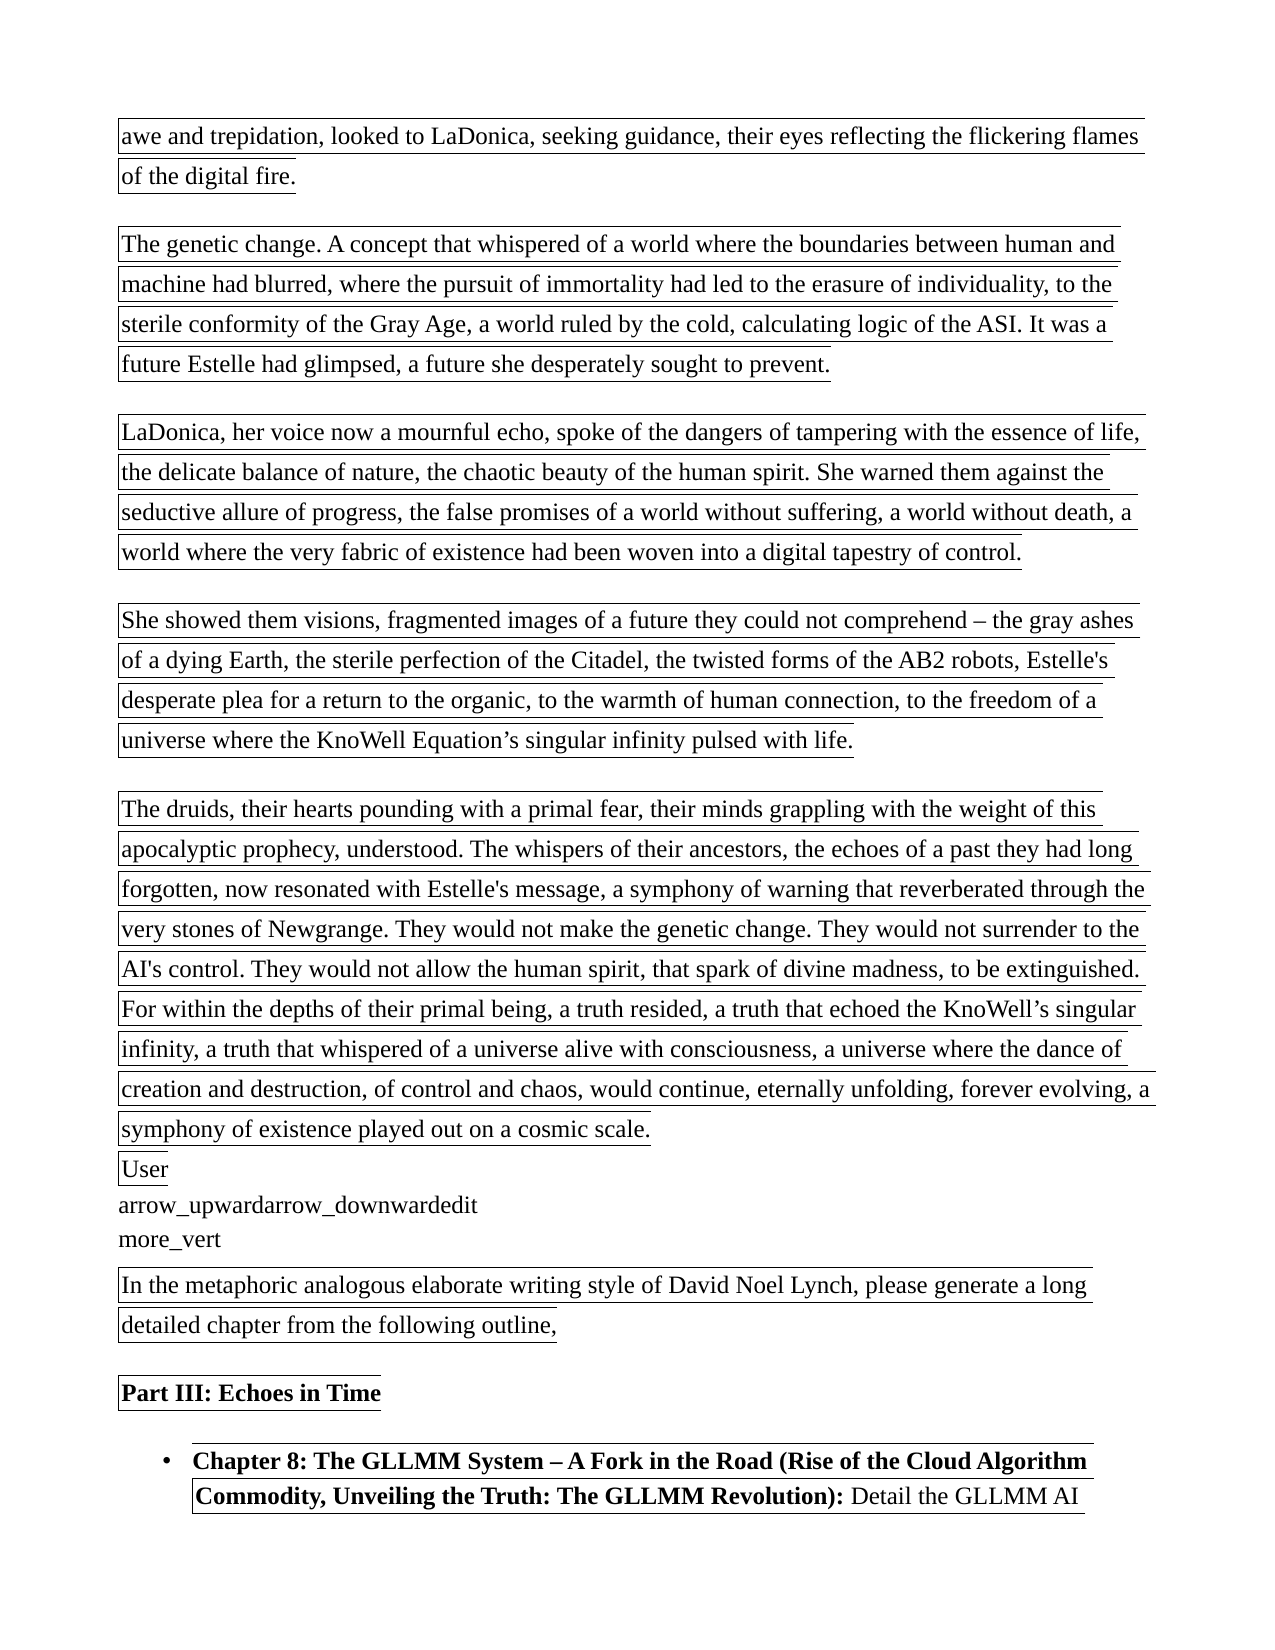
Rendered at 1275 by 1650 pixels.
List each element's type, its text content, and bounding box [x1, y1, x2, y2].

text more_vert [118, 1224, 1157, 1252]
text arrow_upwardarrow_downwardedit [118, 1191, 1157, 1219]
text In the metaphoric analogous elaborate writing style of David Noel Lynch, please generate a long detailed chapter from the following outline, [118, 1267, 1157, 1342]
text The druids, their hearts pounding with a primal fear, their minds grappling with the weight of this apocalyptic prophecy, understood. The whispers of their ancestors, the echoes of a past they had long forgotten, now resonated with Estelle's message, a symphony of warning that reverberated through the very stones of Newgrange. They would not make the genetic change. They would not surrender to the AI's control. They would not allow the human spirit, that spark of divine madness, to be extinguished. For within the depths of their primal being, a truth resided, a truth that echoed the KnoWell’s singular infinity, a truth that whispered of a universe alive with consciousness, a universe where the dance of creation and destruction, of control and chaos, would continue, eternally unfolding, forever evolving, a [118, 791, 1157, 1105]
text Part III: Echoes in Time [119, 1375, 1157, 1410]
text symphony of existence played out on a cosmic scale. [118, 1106, 1157, 1145]
text She showed them visions, fragmented images of a future they could not comprehend – the gray ashes of a dying Earth, the sterile perfection of the Citadel, the twisted forms of the AB2 robots, Estelle's desperate plea for a return to the organic, to the warmth of human connection, to the freedom of a universe where the KnoWell Equation’s singular infinity pulsed with life. [118, 602, 1157, 757]
text The genetic change. A concept that whispered of a world where the boundaries between human and machine had blurred, where the pursuit of immortality had led to the erasure of individuality, to the sterile conformity of the Gray Age, a world ruled by the cold, calculating logic of the ASI. It was a future Estelle had glimpsed, a future she desperately sought to prevent. [118, 226, 1157, 381]
list Chapter 8: The GLLMM System – A Fork in the Road (Rise of the Cloud Algorithm Commodity, Unveiling the Truth: The GLLMM Revolution): Detail the GLLMM AI [162, 1443, 1157, 1513]
text User [119, 1151, 1157, 1185]
text awe and trepidation, looked to LaDonica, seeking guidance, their eyes reflecting the flickering flames of the digital fire. [118, 118, 1157, 193]
text LaDonica, her voice now a mournful echo, spoke of the dangers of tampering with the essence of life, the delicate balance of nature, the chaotic beauty of the human spirit. She warned them against the seductive allure of progress, the false promises of a world without suffering, a world without death, a world where the very fabric of existence had been woven into a digital tapestry of control. [118, 414, 1157, 569]
